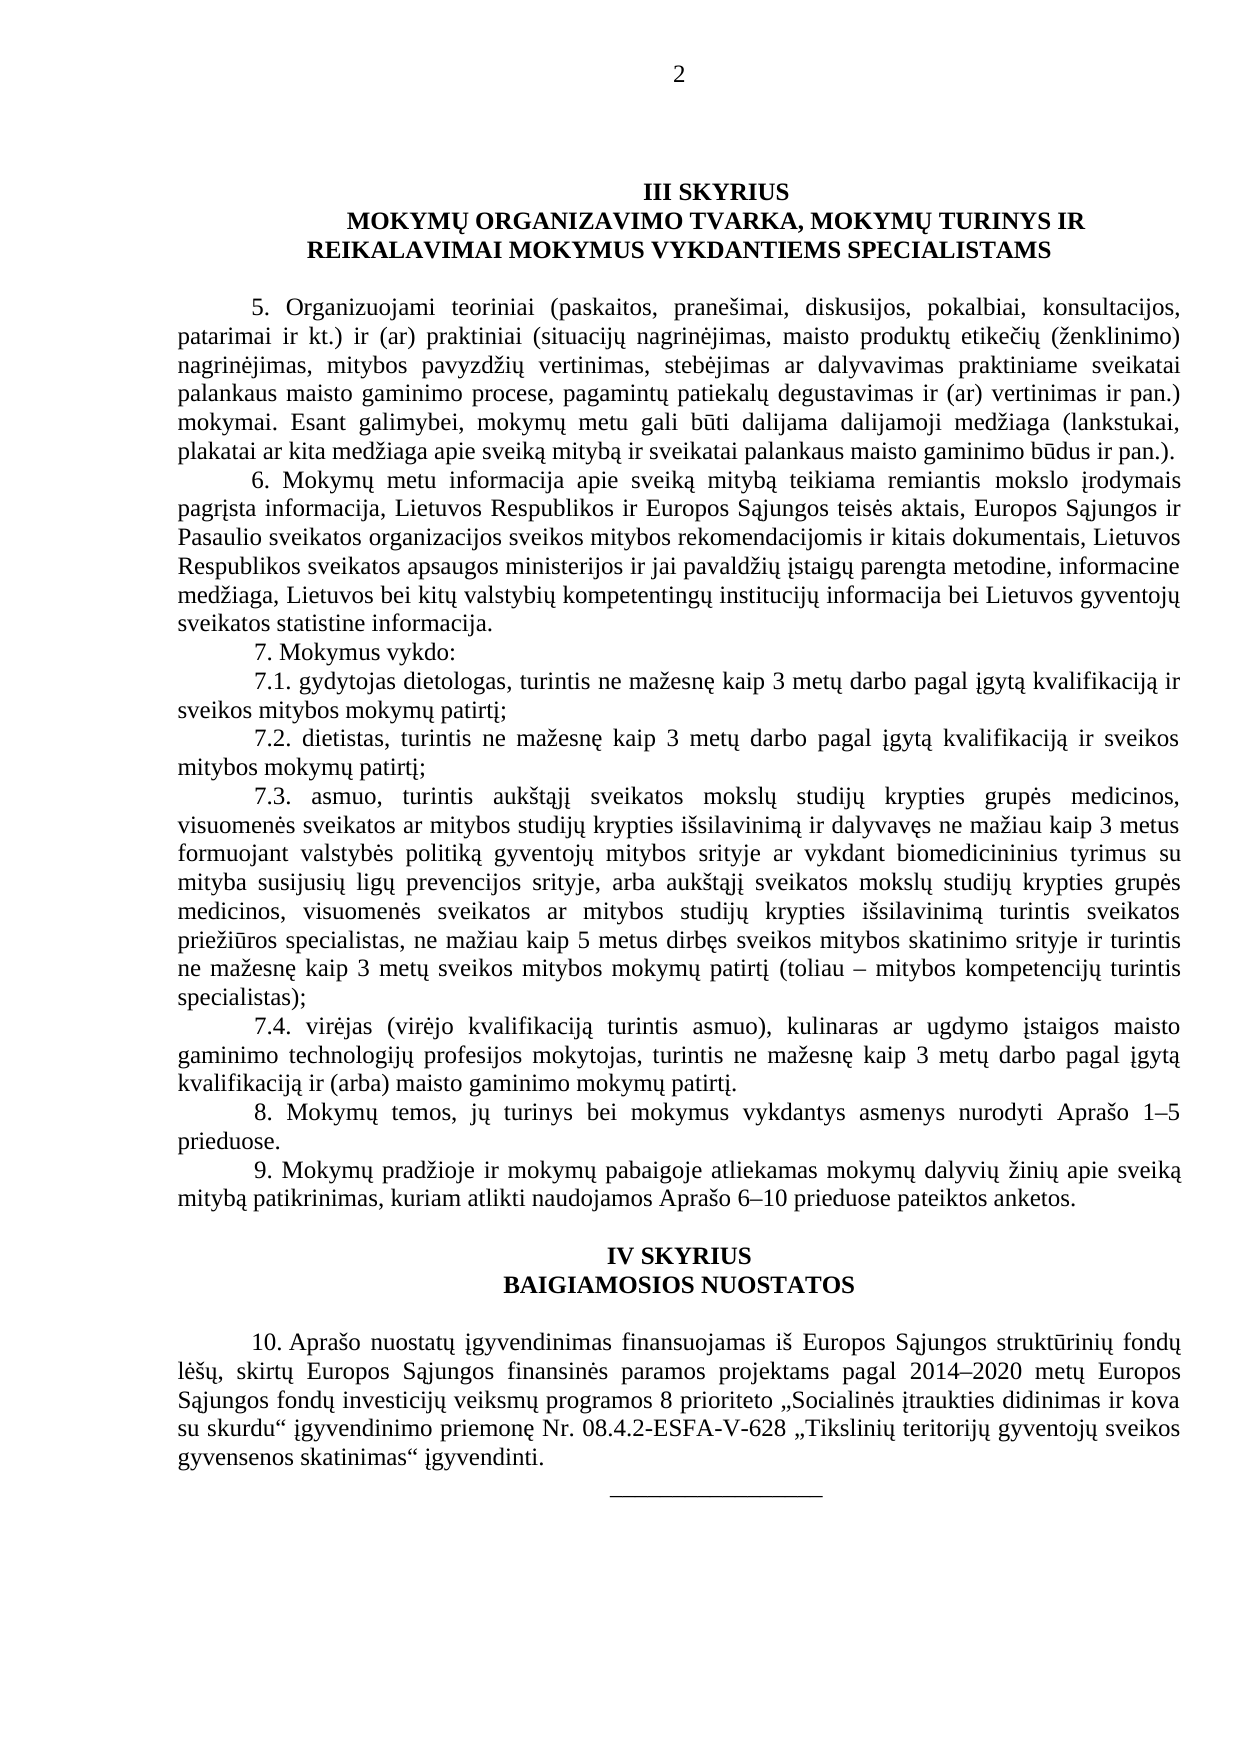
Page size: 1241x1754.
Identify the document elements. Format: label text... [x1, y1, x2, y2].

text 8. Mokymų temos, jų turinys bei mokymus vykdantys asmenys nurodyti Aprašo 1–5 prieduose. [177, 1097, 1181, 1155]
text IV SKYRIUS [177, 1241, 1181, 1270]
text 7. Mokymus vykdo: [177, 637, 1181, 666]
text MOKYMŲ ORGANIZAVIMO TVARKA, MOKYMŲ TURINYS IR REIKALAVIMAI MOKYMUS VYKDANTIEMS SPECIALISTAMS [177, 206, 1181, 263]
text 10. Aprašo nuostatų įgyvendinimas finansuojamas iš Europos Sąjungos struktūrinių fondų lėšų, skirtų Europos Sąjungos finansinės paramos projektams pagal 2014–2020 metų Europos Sąjungos fondų investicijų veiksmų programos 8 prioriteto „Socialinės įtraukties didinimas ir kova su skurdu“ įgyvendinimo priemonę Nr. 08.4.2-ESFA-V-628 „Tikslinių teritorijų gyventojų sveikos gyvensenos skatinimas“ įgyvendinti. [177, 1327, 1181, 1471]
text 7.2. dietistas, turintis ne mažesnę kaip 3 metų darbo pagal įgytą kvalifikaciją ir sveikos mitybos mokymų patirtį; [177, 723, 1181, 781]
text 5. Organizuojami teoriniai (paskaitos, pranešimai, diskusijos, pokalbiai, konsultacijos, patarimai ir kt.) ir (ar) praktiniai (situacijų nagrinėjimas, maisto produktų etikečių (ženklinimo) nagrinėjimas, mitybos pavyzdžių vertinimas, stebėjimas ar dalyvavimas praktiniame sveikatai palankaus maisto gaminimo procese, pagamintų patiekalų degustavimas ir (ar) vertinimas ir pan.) mokymai. Esant galimybei, mokymų metu gali būti dalijama dalijamoji medžiaga (lankstukai, plakatai ar kita medžiaga apie sveiką mitybą ir sveikatai palankaus maisto gaminimo būdus ir pan.). [177, 292, 1181, 465]
text III SKYRIUS [177, 177, 1181, 206]
text 7.3. asmuo, turintis aukštąjį sveikatos mokslų studijų krypties grupės medicinos, visuomenės sveikatos ar mitybos studijų krypties išsilavinimą ir dalyvavęs ne mažiau kaip 3 metus formuojant valstybės politiką gyventojų mitybos srityje ar vykdant biomedicininius tyrimus su mityba susijusių ligų prevencijos srityje, arba aukštąjį sveikatos mokslų studijų krypties grupės medicinos, visuomenės sveikatos ar mitybos studijų krypties išsilavinimą turintis sveikatos priežiūros specialistas, ne mažiau kaip 5 metus dirbęs sveikos mitybos skatinimo srityje ir turintis ne mažesnę kaip 3 metų sveikos mitybos mokymų patirtį (toliau – mitybos kompetencijų turintis specialistas); [177, 781, 1181, 1011]
text BAIGIAMOSIOS NUOSTATOS [177, 1270, 1181, 1298]
text 7.4. virėjas (virėjo kvalifikaciją turintis asmuo), kulinaras ar ugdymo įstaigos maisto gaminimo technologijų profesijos mokytojas, turintis ne mažesnę kaip 3 metų darbo pagal įgytą kvalifikaciją ir (arba) maisto gaminimo mokymų patirtį. [177, 1011, 1181, 1097]
text 7.1. gydytojas dietologas, turintis ne mažesnę kaip 3 metų darbo pagal įgytą kvalifikaciją ir sveikos mitybos mokymų patirtį; [177, 666, 1181, 723]
text _________________ [177, 1471, 1181, 1500]
text 9. Mokymų pradžioje ir mokymų pabaigoje atliekamas mokymų dalyvių žinių apie sveiką mitybą patikrinimas, kuriam atlikti naudojamos Aprašo 6–10 prieduose pateiktos anketos. [177, 1155, 1181, 1212]
text 6. Mokymų metu informacija apie sveiką mitybą teikiama remiantis mokslo įrodymais pagrįsta informacija, Lietuvos Respublikos ir Europos Sąjungos teisės aktais, Europos Sąjungos ir Pasaulio sveikatos organizacijos sveikos mitybos rekomendacijomis ir kitais dokumentais, Lietuvos Respublikos sveikatos apsaugos ministerijos ir jai pavaldžių įstaigų parengta metodine, informacine medžiaga, Lietuvos bei kitų valstybių kompetentingų institucijų informacija bei Lietuvos gyventojų sveikatos statistine informacija. [177, 465, 1181, 637]
